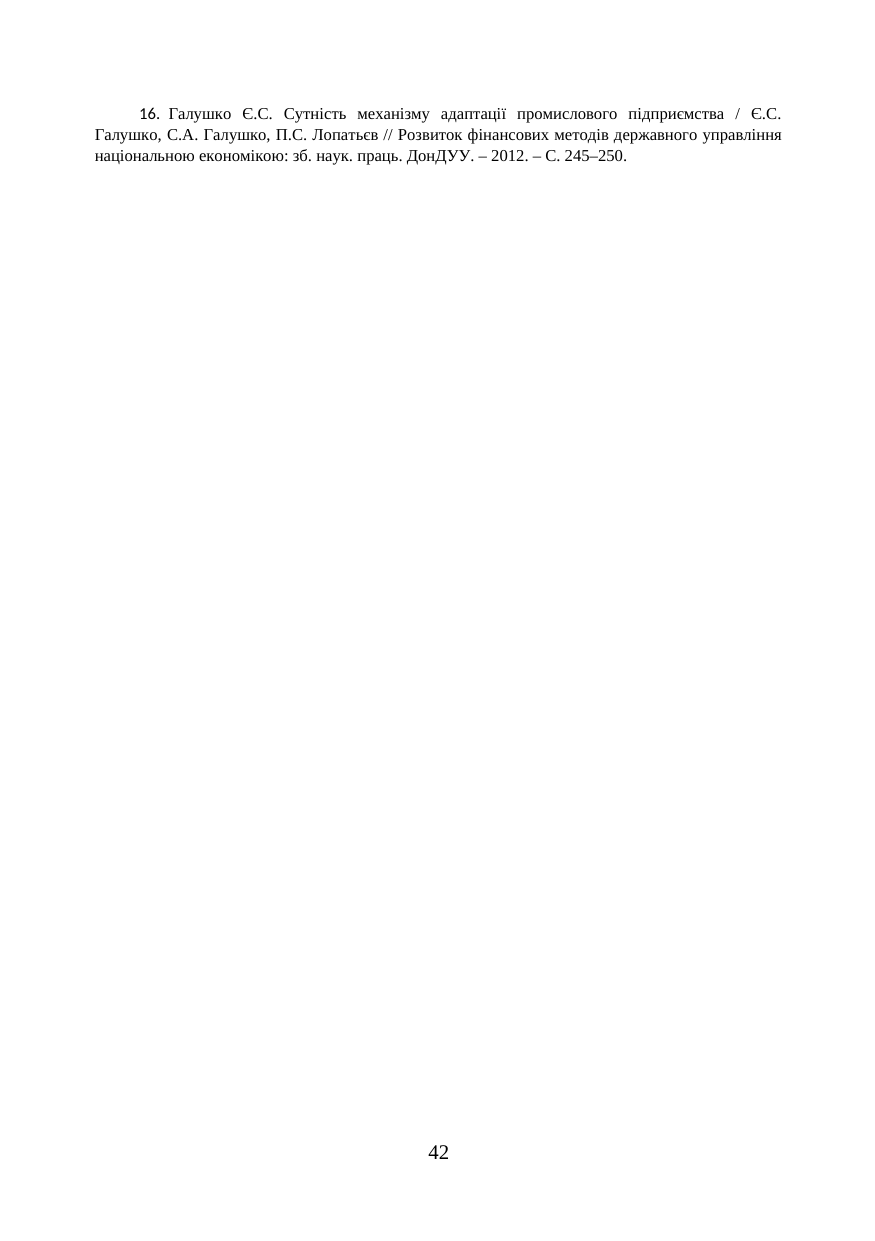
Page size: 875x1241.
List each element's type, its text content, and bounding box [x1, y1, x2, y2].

list Галушко Є.С. Сутність механізму адаптації промислового підприємства / Є.С. Галушко, С.А. Галушко, П.С. Лопатьєв // Розвиток фінансових методів державного управління національною економікою: зб. наук. праць. ДонДУУ. – 2012. – С. 245–250. [94, 103, 782, 164]
